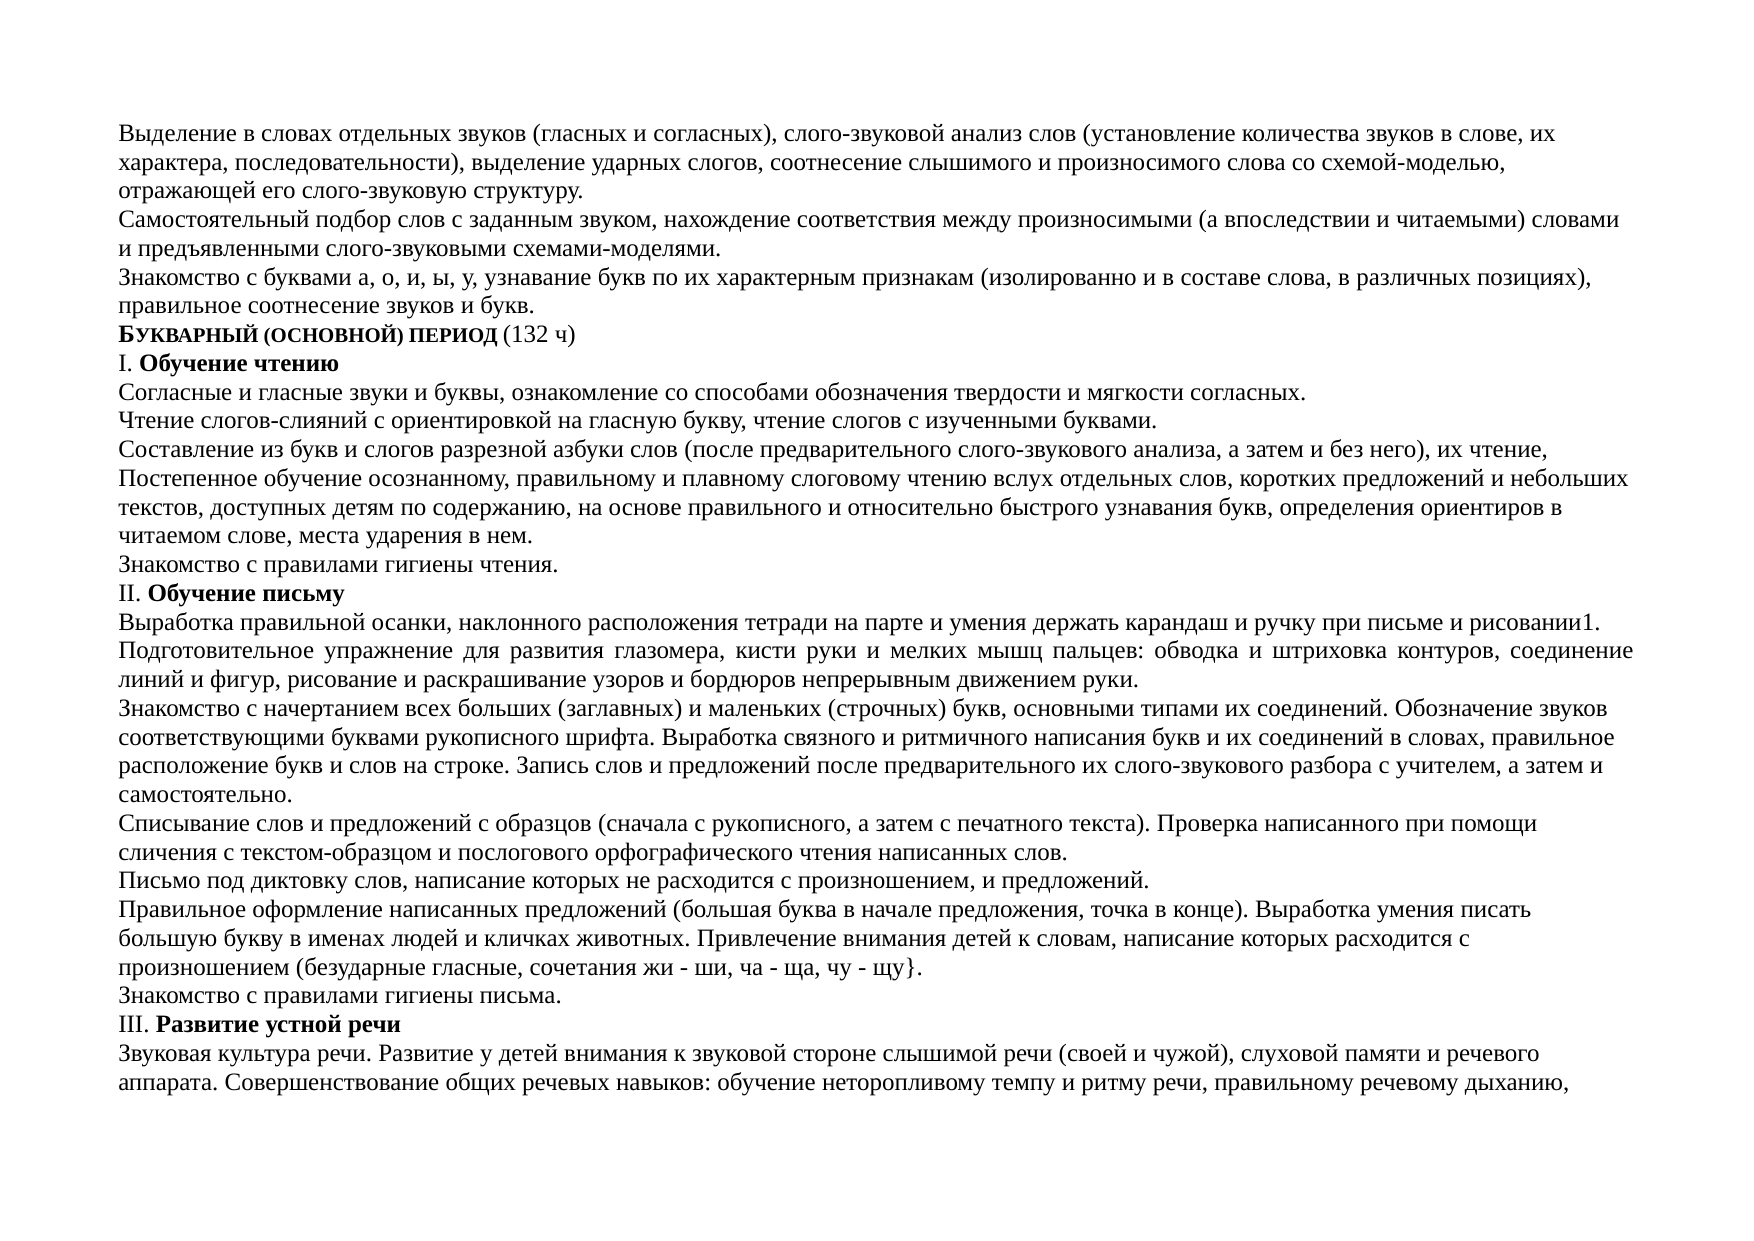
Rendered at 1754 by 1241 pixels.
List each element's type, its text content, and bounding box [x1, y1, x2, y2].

text Правильное оформление написанных предложений (большая буква в начале предложения, точка в конце). Выработка умения писать большую букву в именах людей и кличках животных. Привлечение внимания детей к словам, написание которых расходится с произношением (безударные гласные, сочетания жи - ши, ча - ща, чу - щу}. [118, 894, 1636, 981]
text Списывание слов и предложений с образцов (сначала с рукописного, а затем с печатного текста). Проверка написанного при помощи сличения с текстом-образцом и послогового орфографического чтения написанных слов. [118, 808, 1636, 866]
text III. Развитие устной речи [118, 1009, 1636, 1038]
text Постепенное обучение осознанному, правильному и плавному слоговому чтению вслух отдельных слов, коротких предложений и небольших текстов, доступных детям по содержанию, на основе правильного и относительно быстрого узнавания букв, определения ориентиров в читаемом слове, места ударения в нем. [118, 463, 1636, 549]
text Знакомство с правилами гигиены чтения. [118, 549, 1636, 578]
text II. Обучение письму [118, 578, 1636, 607]
text Знакомство с правилами гигиены письма. [118, 981, 1636, 1009]
text Знакомство с буквами а, о, и, ы, у, узнавание букв по их характерным признакам (изолированно и в составе слова, в различных позициях), правильное соотнесение звуков и букв. [118, 262, 1636, 319]
text Подготовительное упражнение для развития глазомера, кисти руки и мелких мышц пальцев: обводка и штриховка контуров, соединение линий и фигур, рисование и раскрашивание узоров и бордюров непрерывным движением руки. [118, 636, 1636, 693]
text Выработка правильной осанки, наклонного расположения тетради на парте и умения держать карандаш и ручку при письме и рисовании1. [118, 607, 1636, 636]
text Выделение в словах отдельных звуков (гласных и согласных), слого-звуковой анализ слов (установление количества звуков в слове, их характера, последовательности), выделение ударных слогов, соотнесение слышимого и произносимого слова со схемой-моделью, отражающей его слого-звуковую структуру. [118, 118, 1636, 204]
text Чтение слогов-слияний с ориентировкой на гласную букву, чтение слогов с изученными буквами. [118, 406, 1636, 434]
text Звуковая культура речи. Развитие у детей внимания к звуковой стороне слышимой речи (своей и чужой), слуховой памяти и речевого аппарата. Совершенствование общих речевых навыков: обучение неторопливому темпу и ритму речи, правильному речевому дыханию, [118, 1038, 1636, 1096]
text Самостоятельный подбор слов с заданным звуком, нахождение соответствия между произносимыми (а впоследствии и читаемыми) словами и предъявленными слого-звуковыми схемами-моделями. [118, 204, 1636, 262]
text Письмо под диктовку слов, написание которых не расходится с произношением, и предложений. [118, 866, 1636, 894]
text Знакомство с начертанием всех больших (заглавных) и маленьких (строчных) букв, основными типами их соединений. Обозначение звуков соответствующими буквами рукописного шрифта. Выработка связного и ритмичного написания букв и их соединений в словах, правильное расположение букв и слов на строке. Запись слов и предложений после предварительного их слого-звукового разбора с учителем, а затем и самостоятельно. [118, 693, 1636, 808]
text Составление из букв и слогов разрезной азбуки слов (после предварительного слого-звукового анализа, а затем и без него), их чтение, [118, 434, 1636, 463]
text БУКВАРНЫЙ (ОСНОВНОЙ) ПЕРИОД (132 ч) [118, 319, 1636, 348]
text Согласные и гласные звуки и буквы, ознакомление со способами обозначения твердости и мягкости согласных. [118, 377, 1636, 406]
text I. Обучение чтению [118, 348, 1636, 377]
